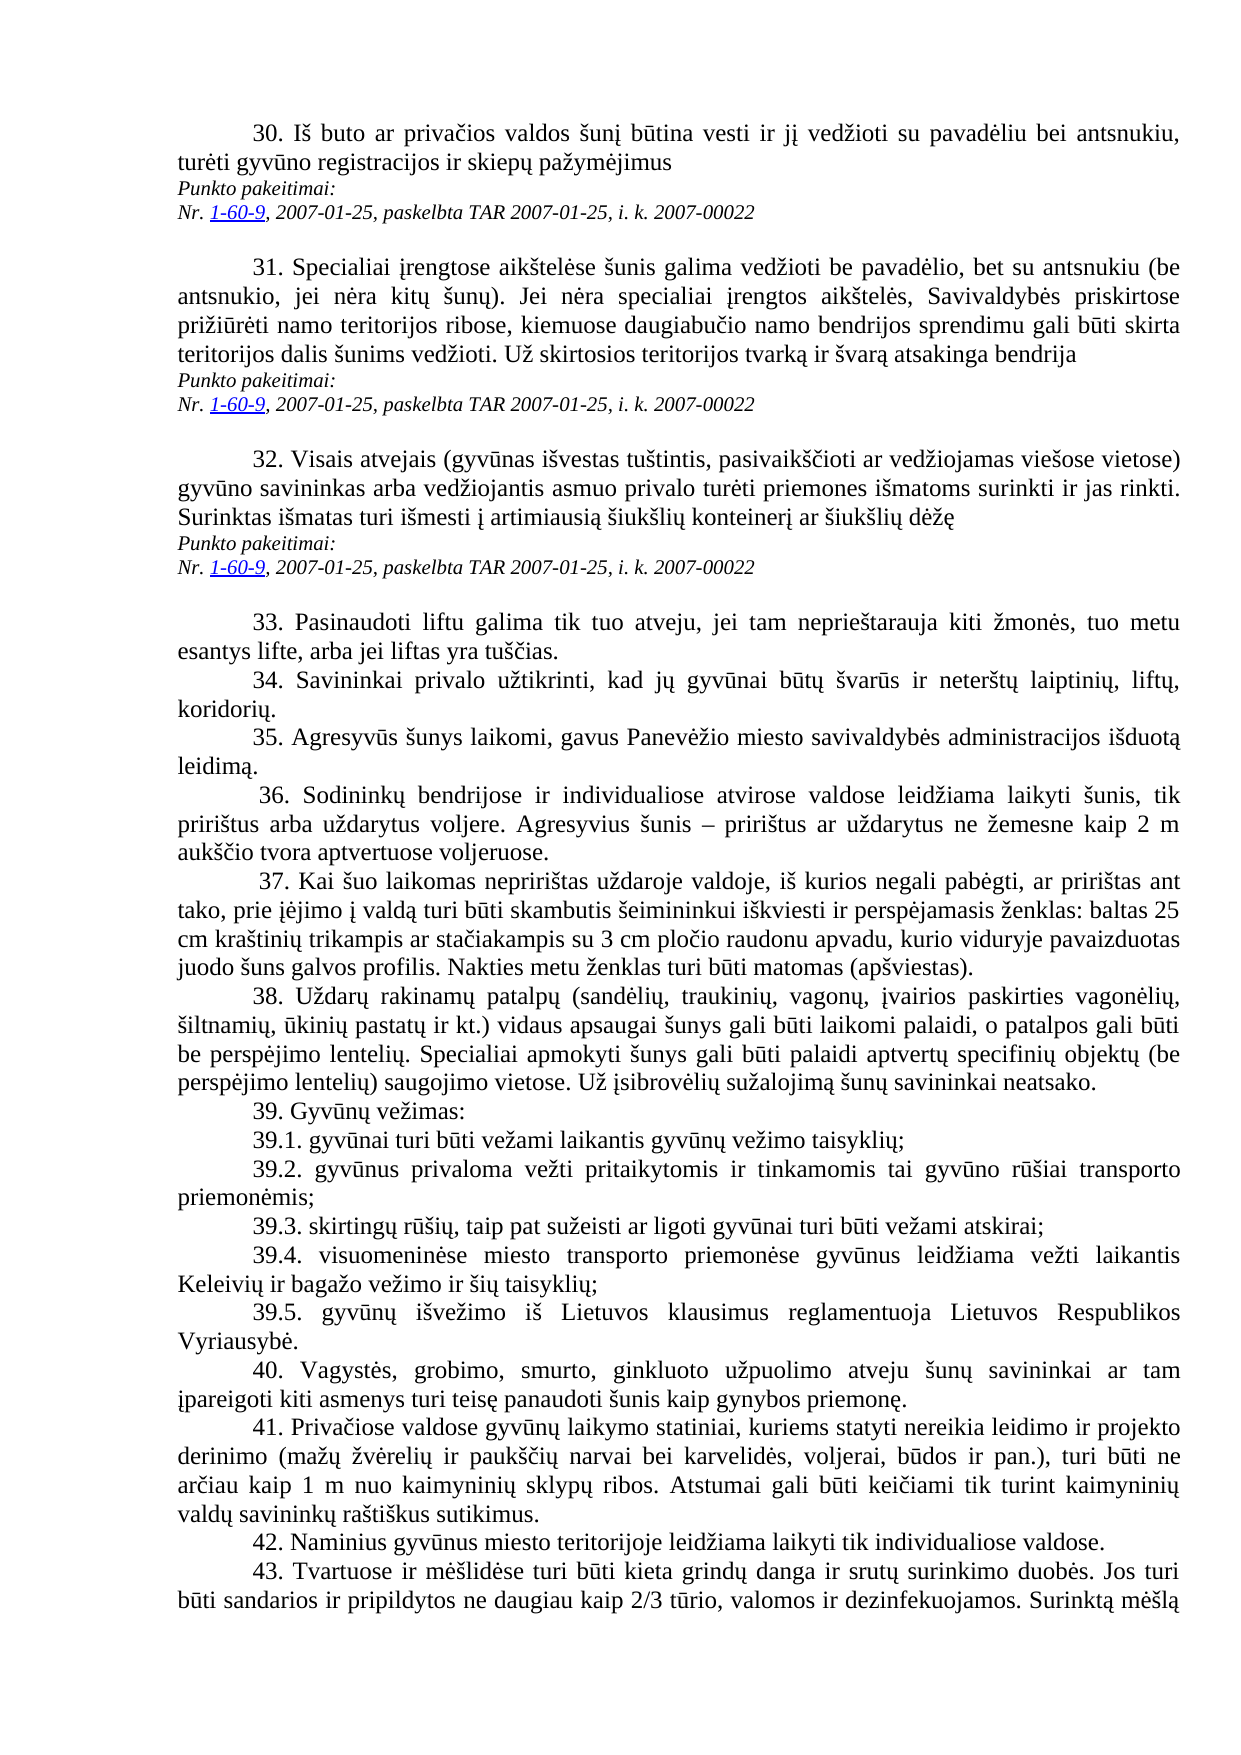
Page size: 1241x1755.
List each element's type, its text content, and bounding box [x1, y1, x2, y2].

text 39. Gyvūnų vežimas: [177, 1096, 1181, 1125]
text Nr. 1-60-9, 2007-01-25, paskelbta TAR 2007-01-25, i. k. 2007-00022 [177, 392, 1181, 416]
text 39.4. visuomeninėse miesto transporto priemonėse gyvūnus leidžiama vežti laikantis Keleivių ir bagažo vežimo ir šių taisyklių; [177, 1240, 1181, 1297]
text 41. Privačiose valdose gyvūnų laikymo statiniai, kuriems statyti nereikia leidimo ir projekto derinimo (mažų žvėrelių ir paukščių narvai bei karvelidės, voljerai, būdos ir pan.), turi būti ne arčiau kaip 1 m nuo kaimyninių sklypų ribos. Atstumai gali būti keičiami tik turint kaimyninių valdų savininkų raštiškus sutikimus. [177, 1412, 1181, 1527]
text 38. Uždarų rakinamų patalpų (sandėlių, traukinių, vagonų, įvairios paskirties vagonėlių, šiltnamių, ūkinių pastatų ir kt.) vidaus apsaugai šunys gali būti laikomi palaidi, o patalpos gali būti be perspėjimo lentelių. Specialiai apmokyti šunys gali būti palaidi aptvertų specifinių objektų (be perspėjimo lentelių) saugojimo vietose. Už įsibrovėlių sužalojimą šunų savininkai neatsako. [177, 981, 1181, 1096]
text 34. Savininkai privalo užtikrinti, kad jų gyvūnai būtų švarūs ir neterštų laiptinių, liftų, koridorių. [177, 665, 1181, 722]
text 30. Iš buto ar privačios valdos šunį būtina vesti ir jį vedžioti su pavadėliu bei antsnukiu, turėti gyvūno registracijos ir skiepų pažymėjimus [177, 118, 1181, 176]
text Nr. 1-60-9, 2007-01-25, paskelbta TAR 2007-01-25, i. k. 2007-00022 [177, 555, 1181, 579]
text 35. Agresyvūs šunys laikomi, gavus Panevėžio miesto savivaldybės administracijos išduotą leidimą. [177, 722, 1181, 780]
text Punkto pakeitimai: [177, 176, 1181, 200]
text 39.2. gyvūnus privaloma vežti pritaikytomis ir tinkamomis tai gyvūno rūšiai transporto priemonėmis; [177, 1154, 1181, 1211]
text 39.1. gyvūnai turi būti vežami laikantis gyvūnų vežimo taisyklių; [177, 1125, 1181, 1154]
text 40. Vagystės, grobimo, smurto, ginkluoto užpuolimo atveju šunų savininkai ar tam įpareigoti kiti asmenys turi teisę panaudoti šunis kaip gynybos priemonę. [177, 1355, 1181, 1412]
text 37. Kai šuo laikomas nepririštas uždaroje valdoje, iš kurios negali pabėgti, ar pririštas ant tako, prie įėjimo į valdą turi būti skambutis šeimininkui iškviesti ir perspėjamasis ženklas: baltas 25 cm kraštinių trikampis ar stačiakampis su 3 cm pločio raudonu apvadu, kurio viduryje pavaizduotas juodo šuns galvos profilis. Nakties metu ženklas turi būti matomas (apšviestas). [177, 866, 1181, 981]
text 39.3. skirtingų rūšių, taip pat sužeisti ar ligoti gyvūnai turi būti vežami atskirai; [177, 1211, 1181, 1240]
text 42. Naminius gyvūnus miesto teritorijoje leidžiama laikyti tik individualiose valdose. [177, 1527, 1181, 1556]
text Nr. 1-60-9, 2007-01-25, paskelbta TAR 2007-01-25, i. k. 2007-00022 [177, 200, 1181, 224]
text Punkto pakeitimai: [177, 367, 1181, 392]
text 31. Specialiai įrengtose aikštelėse šunis galima vedžioti be pavadėlio, bet su antsnukiu (be antsnukio, jei nėra kitų šunų). Jei nėra specialiai įrengtos aikštelės, Savivaldybės priskirtose prižiūrėti namo teritorijos ribose, kiemuose daugiabučio namo bendrijos sprendimu gali būti skirta teritorijos dalis šunims vedžioti. Už skirtosios teritorijos tvarką ir švarą atsakinga bendrija [177, 252, 1181, 367]
text Punkto pakeitimai: [177, 531, 1181, 555]
text 33. Pasinaudoti liftu galima tik tuo atveju, jei tam neprieštarauja kiti žmonės, tuo metu esantys lifte, arba jei liftas yra tuščias. [177, 607, 1181, 665]
text 32. Visais atvejais (gyvūnas išvestas tuštintis, pasivaikščioti ar vedžiojamas viešose vietose) gyvūno savininkas arba vedžiojantis asmuo privalo turėti priemones išmatoms surinkti ir jas rinkti. Surinktas išmatas turi išmesti į artimiausią šiukšlių konteinerį ar šiukšlių dėžę [177, 444, 1181, 531]
text 39.5. gyvūnų išvežimo iš Lietuvos klausimus reglamentuoja Lietuvos Respublikos Vyriausybė. [177, 1297, 1181, 1355]
text 43. Tvartuose ir mėšlidėse turi būti kieta grindų danga ir srutų surinkimo duobės. Jos turi būti sandarios ir pripildytos ne daugiau kaip 2/3 tūrio, valomos ir dezinfekuojamos. Surinktą mėšlą [177, 1556, 1181, 1614]
text 36. Sodininkų bendrijose ir individualiose atvirose valdose leidžiama laikyti šunis, tik pririštus arba uždarytus voljere. Agresyvius šunis – pririštus ar uždarytus ne žemesne kaip 2 m aukščio tvora aptvertuose voljeruose. [177, 780, 1181, 866]
